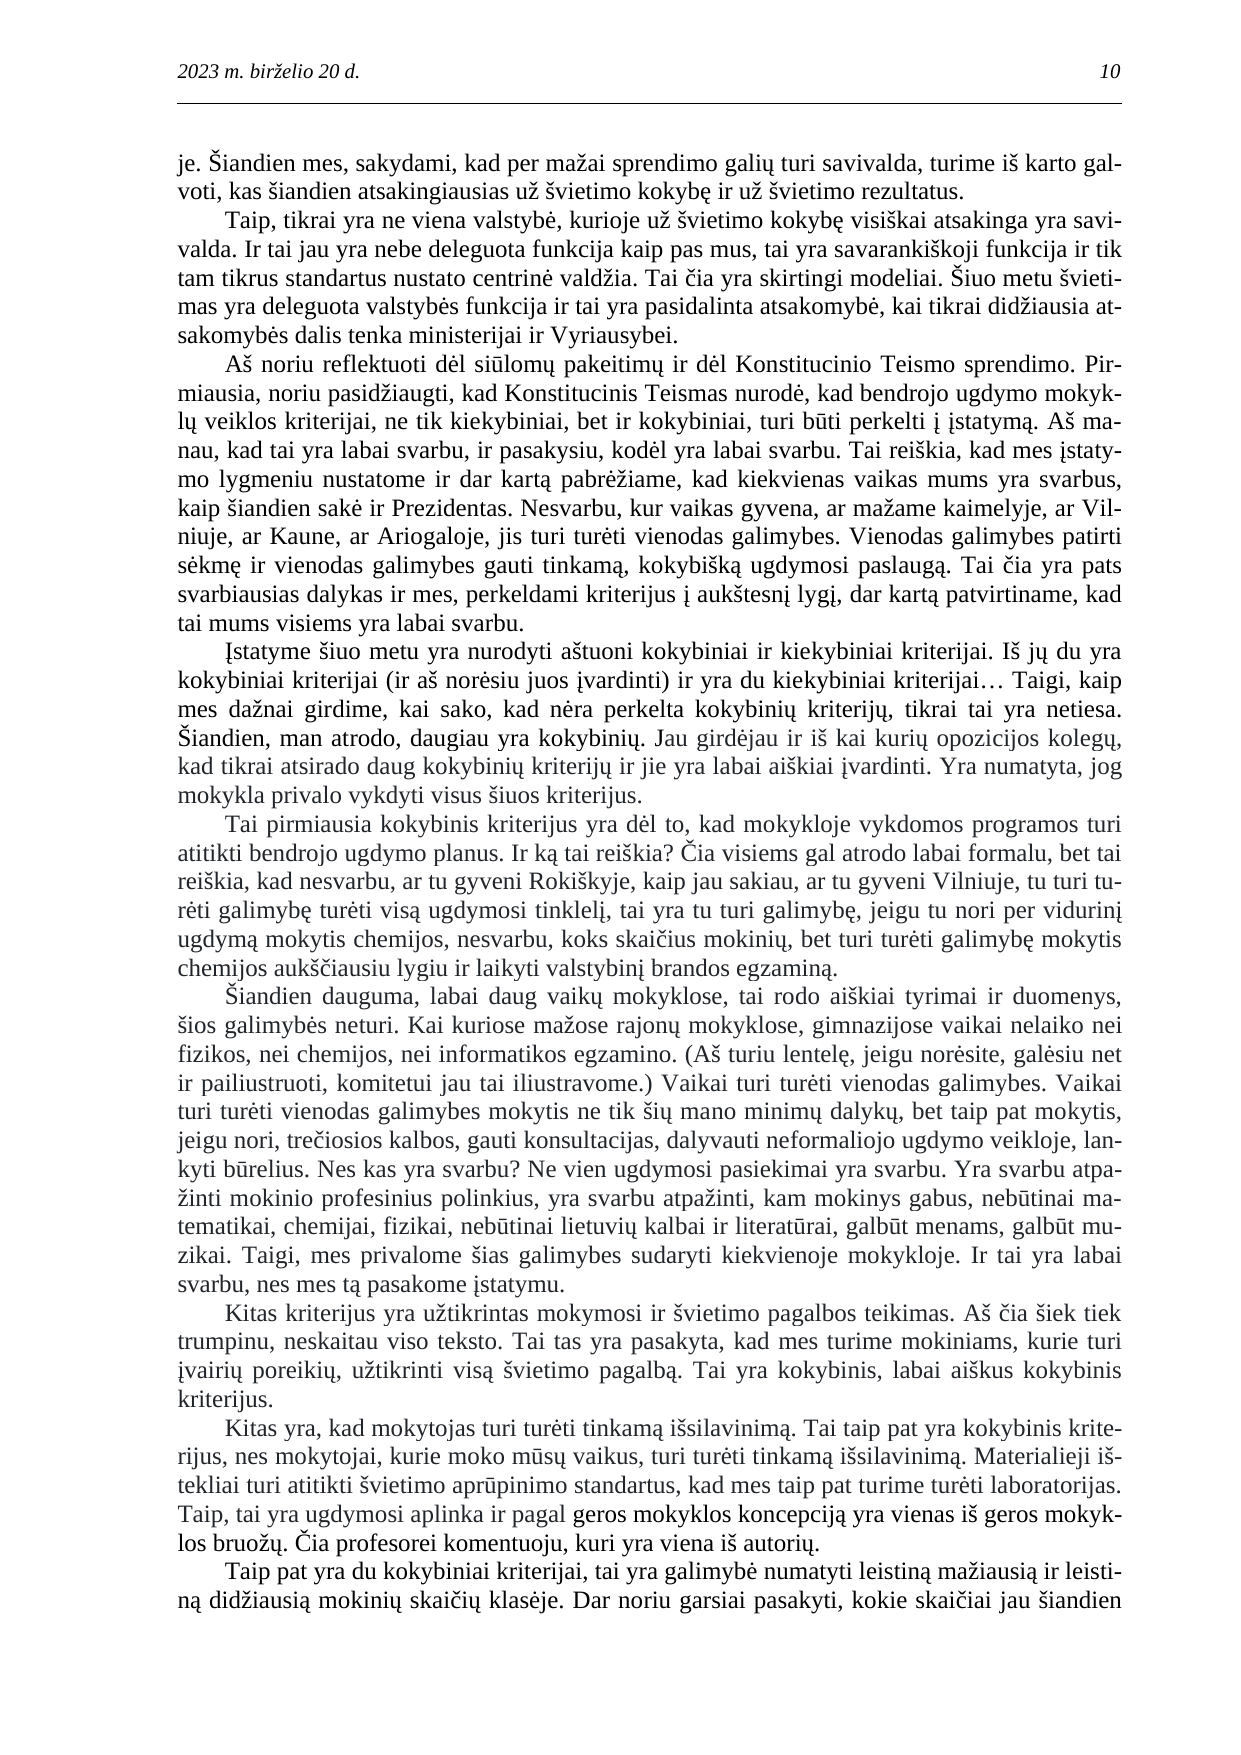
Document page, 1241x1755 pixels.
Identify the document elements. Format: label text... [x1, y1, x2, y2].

text Įsta­ty­me šiuo me­tu yra nu­ro­dy­ti aš­tuo­ni ko­ky­bi­niai ir kie­ky­bi­niai kri­te­ri­jai. Iš jų du yra ko­ky­bi­niai kri­te­ri­jai (ir aš no­rė­siu juos įvar­din­ti) ir yra du kie­ky­bi­niai kri­te­ri­jai… Tai­gi, kaip mes daž­nai gir­di­me, kai sa­ko, kad nė­ra per­kel­ta ko­ky­bi­nių kri­te­ri­jų, tik­rai tai yra ne­tie­sa. Šian­dien, man at­ro­do, dau­giau yra ko­ky­bi­nių. Jau gir­dė­jau ir iš kai ku­rių opo­zi­ci­jos ko­le­gų, kad tik­rai at­si­ra­do daug ko­ky­bi­nių kri­te­ri­jų ir jie yra la­bai aiš­kiai įvar­din­ti. Yra nu­ma­ty­ta, jog mo­kyk­la pri­va­lo vyk­dy­ti vi­sus šiuos kri­te­ri­jus. [177, 636, 1122, 809]
text Taip, tik­rai yra ne vie­na vals­ty­bė, ku­rio­je už švie­ti­mo ko­ky­bę vi­siš­kai at­sa­kin­ga yra sa­vi­val­da. Ir tai jau yra ne­be de­le­guo­ta funk­ci­ja kaip pas mus, tai yra sa­va­ran­kiš­ko­ji funk­ci­ja ir tik tam tik­rus stan­dar­tus nu­sta­to cen­tri­nė val­džia. Tai čia yra skir­tin­gi mo­de­liai. Šiuo me­tu švie­ti­mas yra de­le­guo­ta vals­ty­bės funk­ci­ja ir tai yra pa­si­da­lin­ta at­sa­ko­my­bė, kai tik­rai di­džiau­sia at­sa­ko­my­bės da­lis ten­ka mi­nis­te­ri­jai ir Vy­riau­sy­bei. [177, 205, 1122, 349]
text Taip pat yra du ko­ky­bi­niai kri­te­ri­jai, tai yra ga­li­my­bė nu­ma­ty­ti leis­ti­ną ma­žiau­sią ir leis­ti­ną di­džiau­sią mo­ki­nių skai­čių kla­sė­je. Dar no­riu gar­siai pa­sa­ky­ti, ko­kie skai­čiai jau šian­dien [177, 1556, 1122, 1614]
text je. Šian­dien mes, sa­ky­da­mi, kad per ma­žai spren­di­mo ga­lių tu­ri sa­vi­val­da, tu­ri­me iš kar­to gal­vo­ti, kas šian­dien at­sa­kin­giau­sias už švie­ti­mo ko­ky­bę ir už švie­ti­mo re­zul­ta­tus. [177, 148, 1122, 205]
text Tai pir­miau­sia ko­ky­bi­nis kri­te­ri­jus yra dėl to, kad mo­kyk­lo­je vyk­do­mos pro­gra­mos tu­ri ati­tik­ti ben­dro­jo ug­dy­mo pla­nus. Ir ką tai reiš­kia? Čia vi­siems gal at­ro­do la­bai for­ma­lu, bet tai reiš­kia, kad ne­svar­bu, ar tu gy­ve­ni Ro­kiš­ky­je, kaip jau sa­kiau, ar tu gy­ve­ni Vil­niu­je, tu tu­ri tu­rė­ti ga­li­my­bę tu­rė­ti vi­są ug­dy­mo­si tin­kle­lį, tai yra tu tu­ri ga­li­my­bę, jei­gu tu no­ri per vi­du­ri­nį ug­dy­mą mo­ky­tis che­mi­jos, ne­svar­bu, koks skai­čius mo­ki­nių, bet tu­ri tu­rė­ti ga­li­my­bę mo­ky­tis che­mi­jos aukš­čiau­siu ly­giu ir lai­ky­ti vals­ty­bi­nį bran­dos eg­za­mi­ną. [177, 809, 1122, 981]
text Šian­dien dau­gu­ma, la­bai daug vai­kų mo­kyk­lo­se, tai ro­do aiš­kiai ty­ri­mai ir duo­me­nys, šios ga­li­my­bės ne­tu­ri. Kai ku­rio­se ma­žo­se ra­jo­nų mo­kyk­lo­se, gim­na­zi­jo­se vai­kai ne­lai­ko nei fi­zi­kos, nei che­mi­jos, nei in­for­ma­ti­kos eg­za­mi­no. (Aš tu­riu len­te­lę, jei­gu no­rė­si­te, ga­lė­siu net ir pai­liust­ruo­ti, ko­mi­te­tui jau tai iliust­ra­vo­me.) Vai­kai tu­ri tu­rė­ti vie­no­das ga­li­my­bes. Vai­kai tu­ri tu­rė­ti vie­no­das ga­li­my­bes mo­ky­tis ne tik šių ma­no mi­ni­mų da­ly­kų, bet taip pat mo­ky­tis, jei­gu no­ri, tre­čio­sios kal­bos, gau­ti kon­sul­ta­ci­jas, da­ly­vau­ti ne­for­ma­lio­jo ug­dy­mo veik­lo­je, lan­ky­ti bū­re­lius. Nes kas yra svar­bu? Ne vien ug­dy­mo­si pa­sie­ki­mai yra svar­bu. Yra svar­bu at­pa­žin­ti mo­ki­nio pro­fe­si­nius po­lin­kius, yra svar­bu at­pa­žin­ti, kam mo­ki­nys ga­bus, ne­bū­ti­nai ma­tema­ti­kai, che­mi­jai, fi­zi­kai, ne­bū­ti­nai lie­tu­vių kal­bai ir li­te­ra­tū­rai, gal­būt me­nams, gal­būt mu­zi­kai. Tai­gi, mes pri­va­lo­me šias ga­li­my­bes su­da­ry­ti kiek­vie­no­je mo­kyk­lo­je. Ir tai yra la­bai svar­bu, nes mes tą pa­sa­ko­me įsta­ty­mu. [177, 981, 1122, 1298]
text Aš no­riu re­flek­tuo­ti dėl siū­lo­mų pa­kei­ti­mų ir dėl Kon­sti­tu­ci­nio Teis­mo spren­di­mo. Pir­miau­sia, no­riu pa­si­džiaug­ti, kad Kon­sti­tu­ci­nis Teis­mas nu­ro­dė, kad ben­dro­jo ug­dy­mo mo­kyk­lų veik­los kri­te­ri­jai, ne tik kie­ky­bi­niai, bet ir ko­ky­bi­niai, tu­ri bū­ti per­kel­ti į įsta­ty­mą. Aš ma­nau, kad tai yra la­bai svar­bu, ir pa­sa­ky­siu, ko­dėl yra la­bai svar­bu. Tai reiš­kia, kad mes įsta­ty­mo lyg­me­niu nu­sta­to­me ir dar kar­tą pa­brė­žia­me, kad kiek­vie­nas vai­kas mums yra svar­bus, kaip šian­dien sa­kė ir Pre­zi­den­tas. Ne­svar­bu, kur vai­kas gy­ve­na, ar ma­ža­me kai­me­ly­je, ar Vil­niu­je, ar Kau­ne, ar Ario­ga­lo­je, jis tu­ri tu­rė­ti vie­no­das ga­li­my­bes. Vie­no­das ga­li­my­bes pa­tir­ti sėk­mę ir vie­no­das ga­li­my­bes gau­ti tin­ka­mą, ko­ky­biš­ką ug­dy­mo­si pa­slau­gą. Tai čia yra pats svar­biau­sias da­ly­kas ir mes, per­kel­da­mi kri­te­ri­jus į aukš­tes­nį ly­gį, dar kar­tą pa­tvir­ti­na­me, kad tai mums vi­siems yra la­bai svar­bu. [177, 349, 1122, 636]
text Ki­tas kri­te­ri­jus yra už­tik­rin­tas mo­ky­mo­si ir švie­ti­mo pa­gal­bos tei­ki­mas. Aš čia šiek tiek trum­pi­nu, ne­skai­tau vi­so teks­to. Tai tas yra pa­sa­ky­ta, kad mes tu­ri­me mo­ki­niams, ku­rie tu­ri įvai­rių po­rei­kių, už­tik­rin­ti vi­są švie­ti­mo pa­gal­bą. Tai yra ko­ky­bi­nis, la­bai aiš­kus ko­ky­bi­nis kri­te­ri­jus. [177, 1298, 1122, 1413]
text Ki­tas yra, kad mo­ky­to­jas tu­ri tu­rė­ti tin­ka­mą iš­si­la­vi­ni­mą. Tai taip pat yra ko­ky­bi­nis kri­te­ri­jus, nes mo­ky­to­jai, ku­rie mo­ko mū­sų vai­kus, tu­ri tu­rė­ti tin­ka­mą iš­si­la­vi­ni­mą. Ma­te­ria­lie­ji iš­tek­liai tu­ri ati­tik­ti švie­ti­mo ap­rū­pi­ni­mo stan­dar­tus, kad mes taip pat tu­ri­me tu­rė­ti la­bo­ra­to­ri­jas. Taip, tai yra ug­dy­mo­si ap­lin­ka ir pa­gal ge­ros mo­kyk­los kon­cep­ci­ją yra vie­nas iš ge­ros mo­kyk­los bruo­žų. Čia pro­fe­so­rei ko­men­tuo­ju, ku­ri yra vie­na iš au­to­rių. [177, 1413, 1122, 1556]
